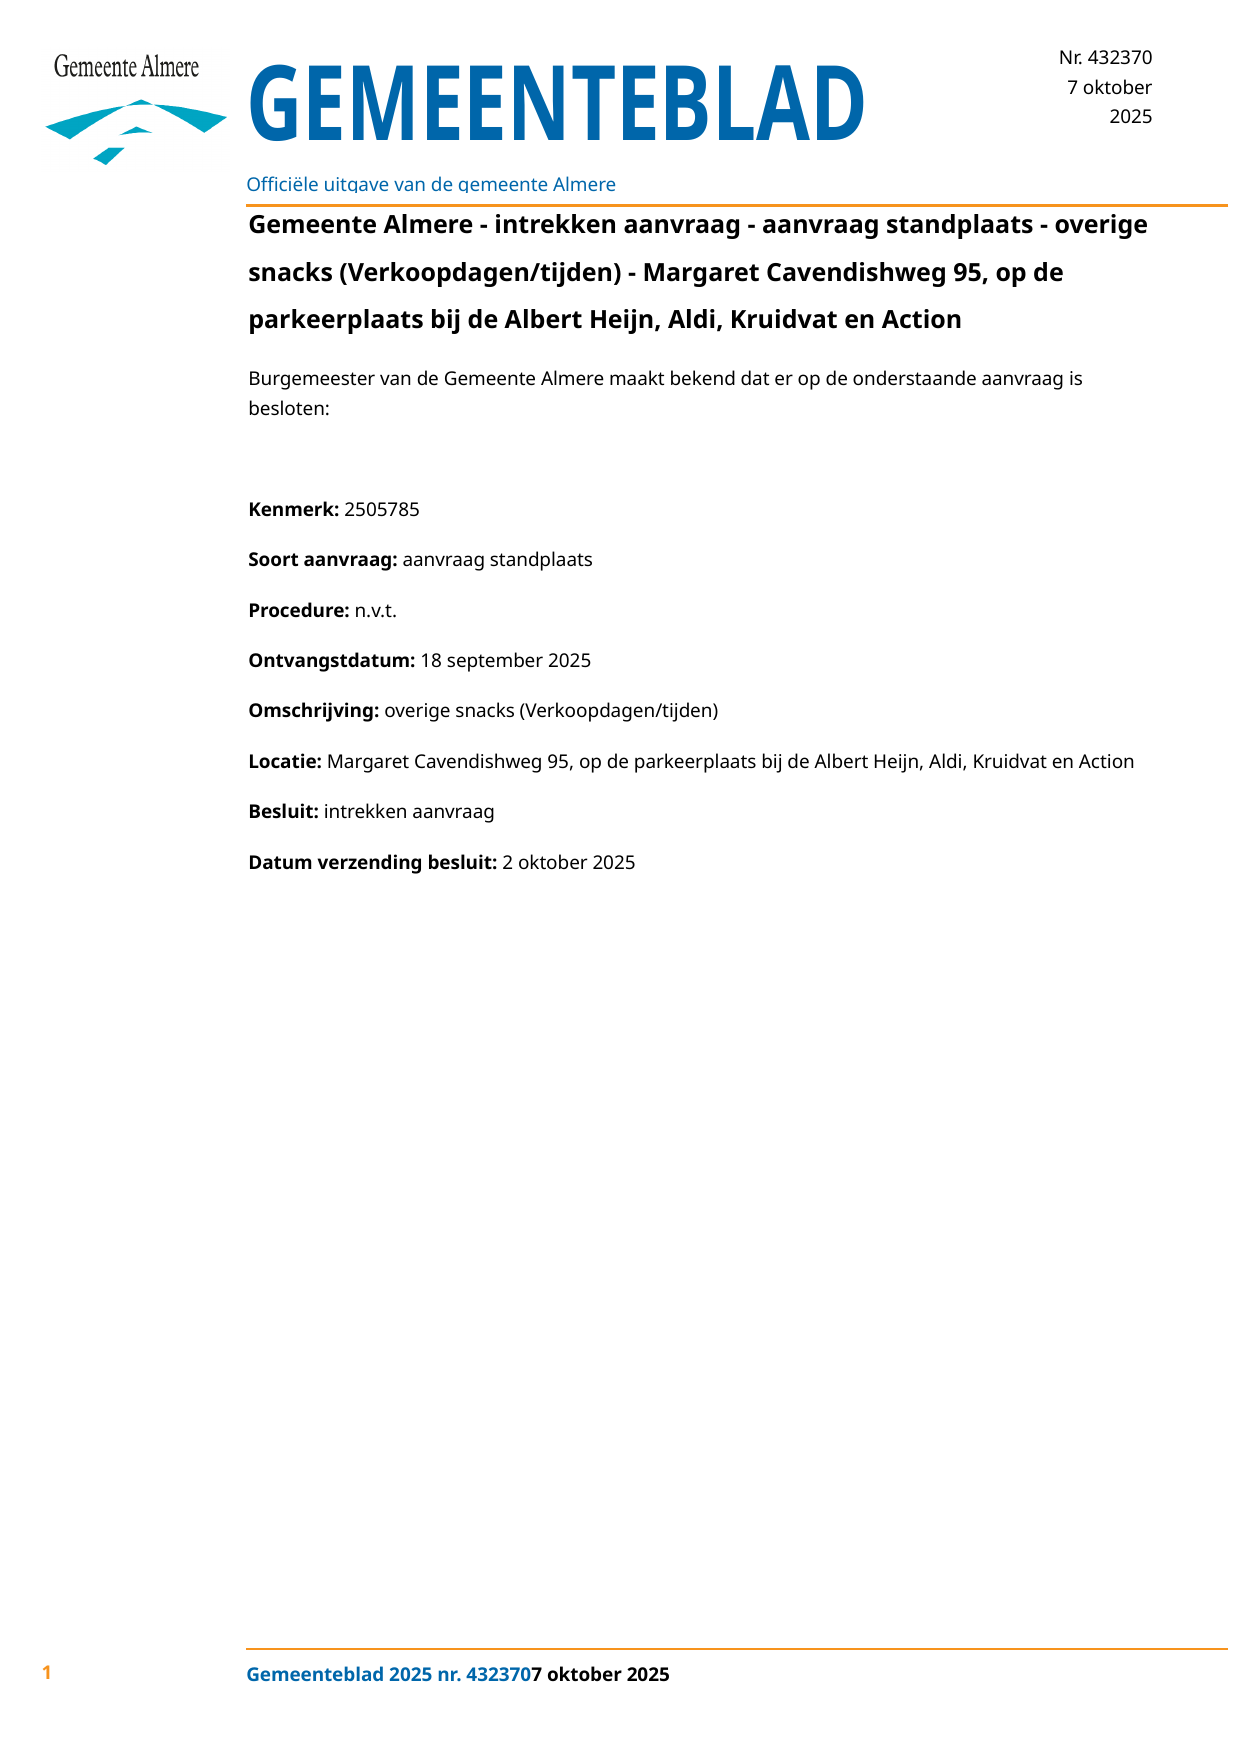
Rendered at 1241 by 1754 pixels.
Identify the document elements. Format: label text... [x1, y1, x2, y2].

text Besluit: intrekken aanvraag [248, 798, 1152, 824]
text Procedure: n.v.t. [248, 597, 1152, 622]
text Datum verzending besluit: 2 oktober 2025 [248, 849, 1152, 874]
text Ontvangstdatum: 18 september 2025 [248, 647, 1152, 673]
text Omschrijving: overige snacks (Verkoopdagen/tijden) [248, 698, 1152, 723]
text Soort aanvraag: aanvraag standplaats [248, 546, 1152, 572]
text Locatie: Margaret Cavendishweg 95, op de parkeerplaats bij de Albert Heijn, Aldi, Kruidvat en Action [248, 748, 1152, 774]
text Gemeente Almere - intrekken aanvraag - aanvraag standplaats - overige snacks (Verkoopdagen/tijden) - Margaret Cavendishweg 95, op de parkeerplaats bij de Albert Heijn, Aldi, Kruidvat en Action [248, 207, 1152, 336]
text Kenmerk: 2505785 [248, 496, 1152, 522]
text Burgemeester van de Gemeente Almere maakt bekend dat er op de onderstaande aanvraag is besloten: [248, 366, 1152, 421]
picture [41, 47, 231, 172]
